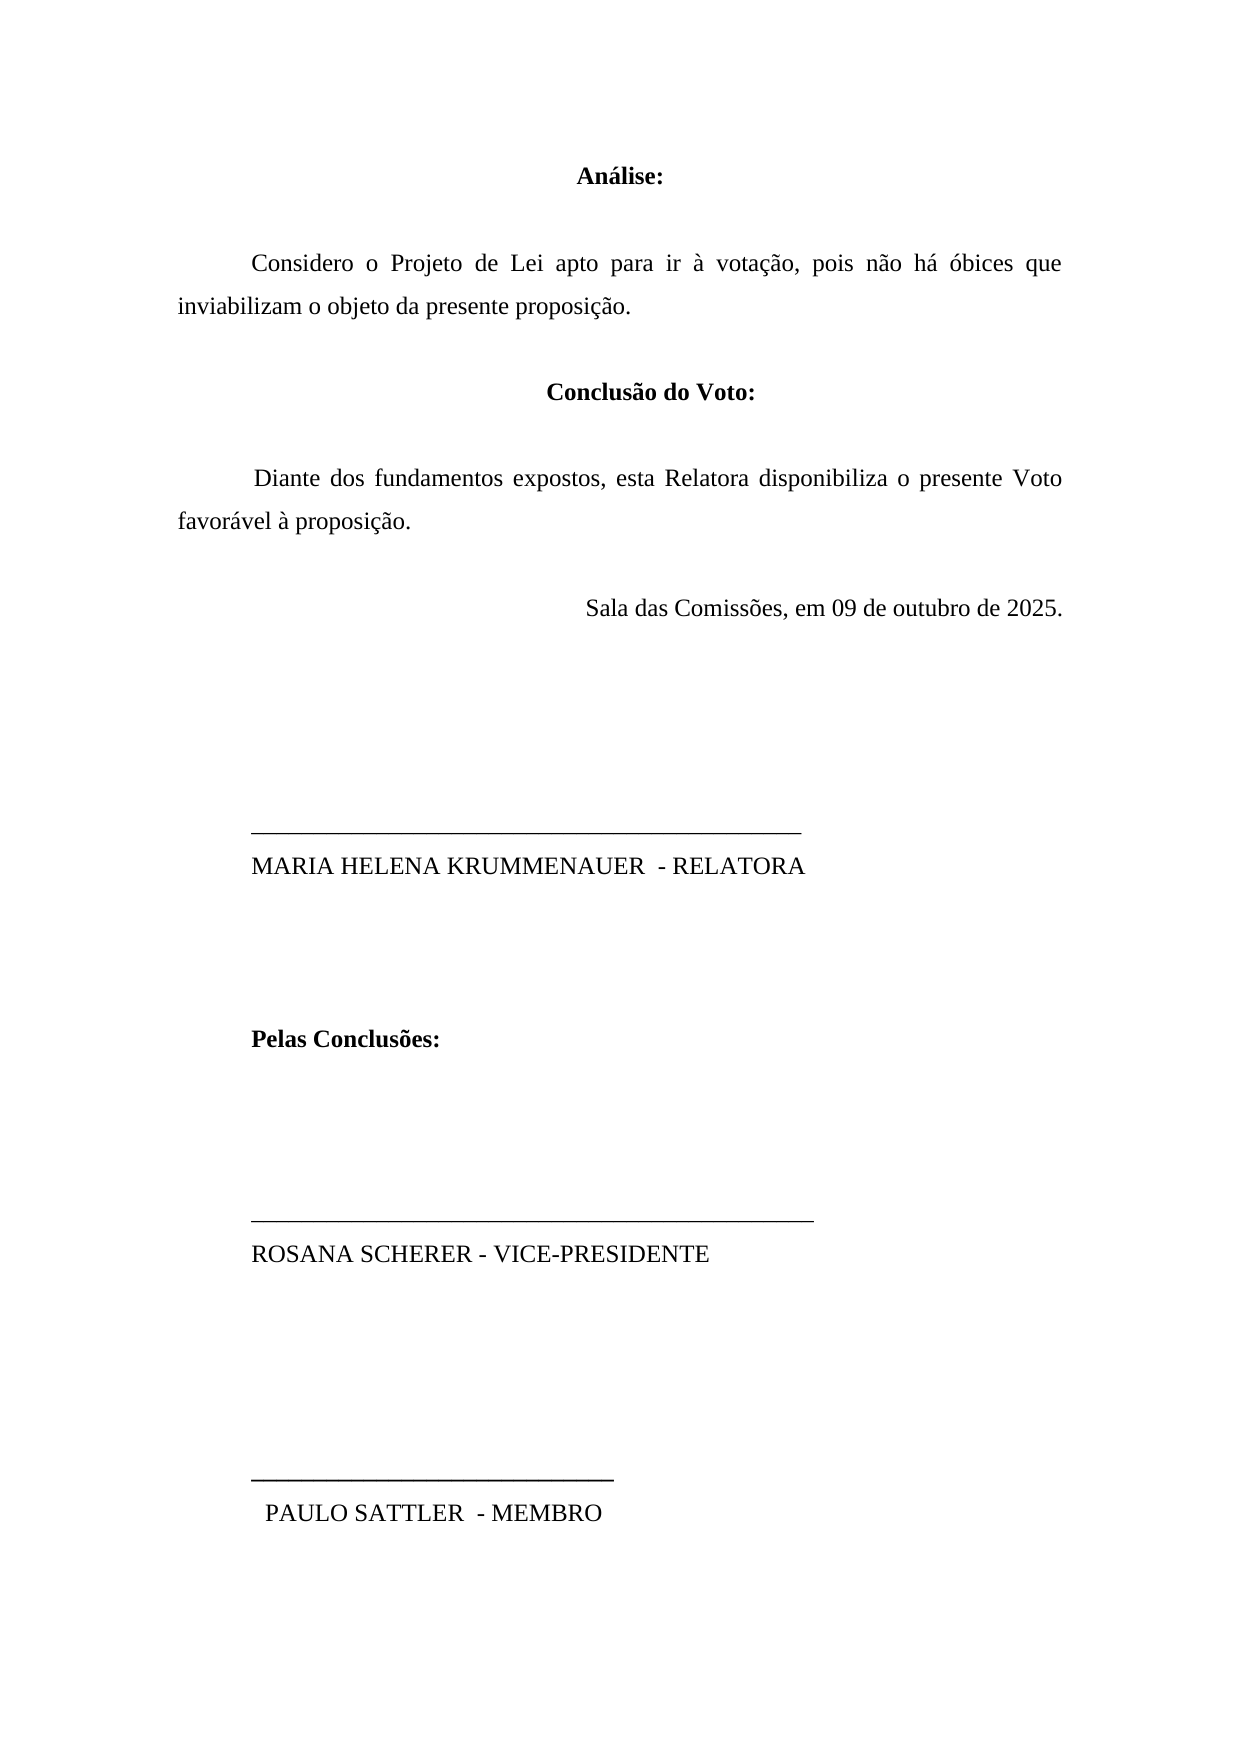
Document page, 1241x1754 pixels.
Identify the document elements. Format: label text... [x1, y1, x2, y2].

text ____________________________________________ [177, 808, 1063, 837]
text ROSANA SCHERER - VICE-PRESIDENTE [251, 1239, 1063, 1268]
text _____________________________________________ [177, 1196, 1063, 1225]
text PAULO SATTLER - MEMBRO [177, 1498, 1063, 1527]
text Diante dos fundamentos expostos, esta Relatora disponibiliza o presente Voto favorável à proposição. [177, 463, 1063, 535]
text Conclusão do Voto: [369, 377, 1063, 406]
text Pelas Conclusões: [251, 1024, 1063, 1053]
text Considero o Projeto de Lei apto para ir à votação, pois não há óbices que inviabilizam o objeto da presente proposição. [177, 248, 1063, 319]
text Análise: [177, 161, 1063, 190]
text _____________________________ [177, 1455, 1063, 1484]
text MARIA HELENA KRUMMENAUER - RELATORA [251, 851, 1063, 880]
text Sala das Comissões, em 09 de outubro de 2025. [177, 593, 1063, 621]
